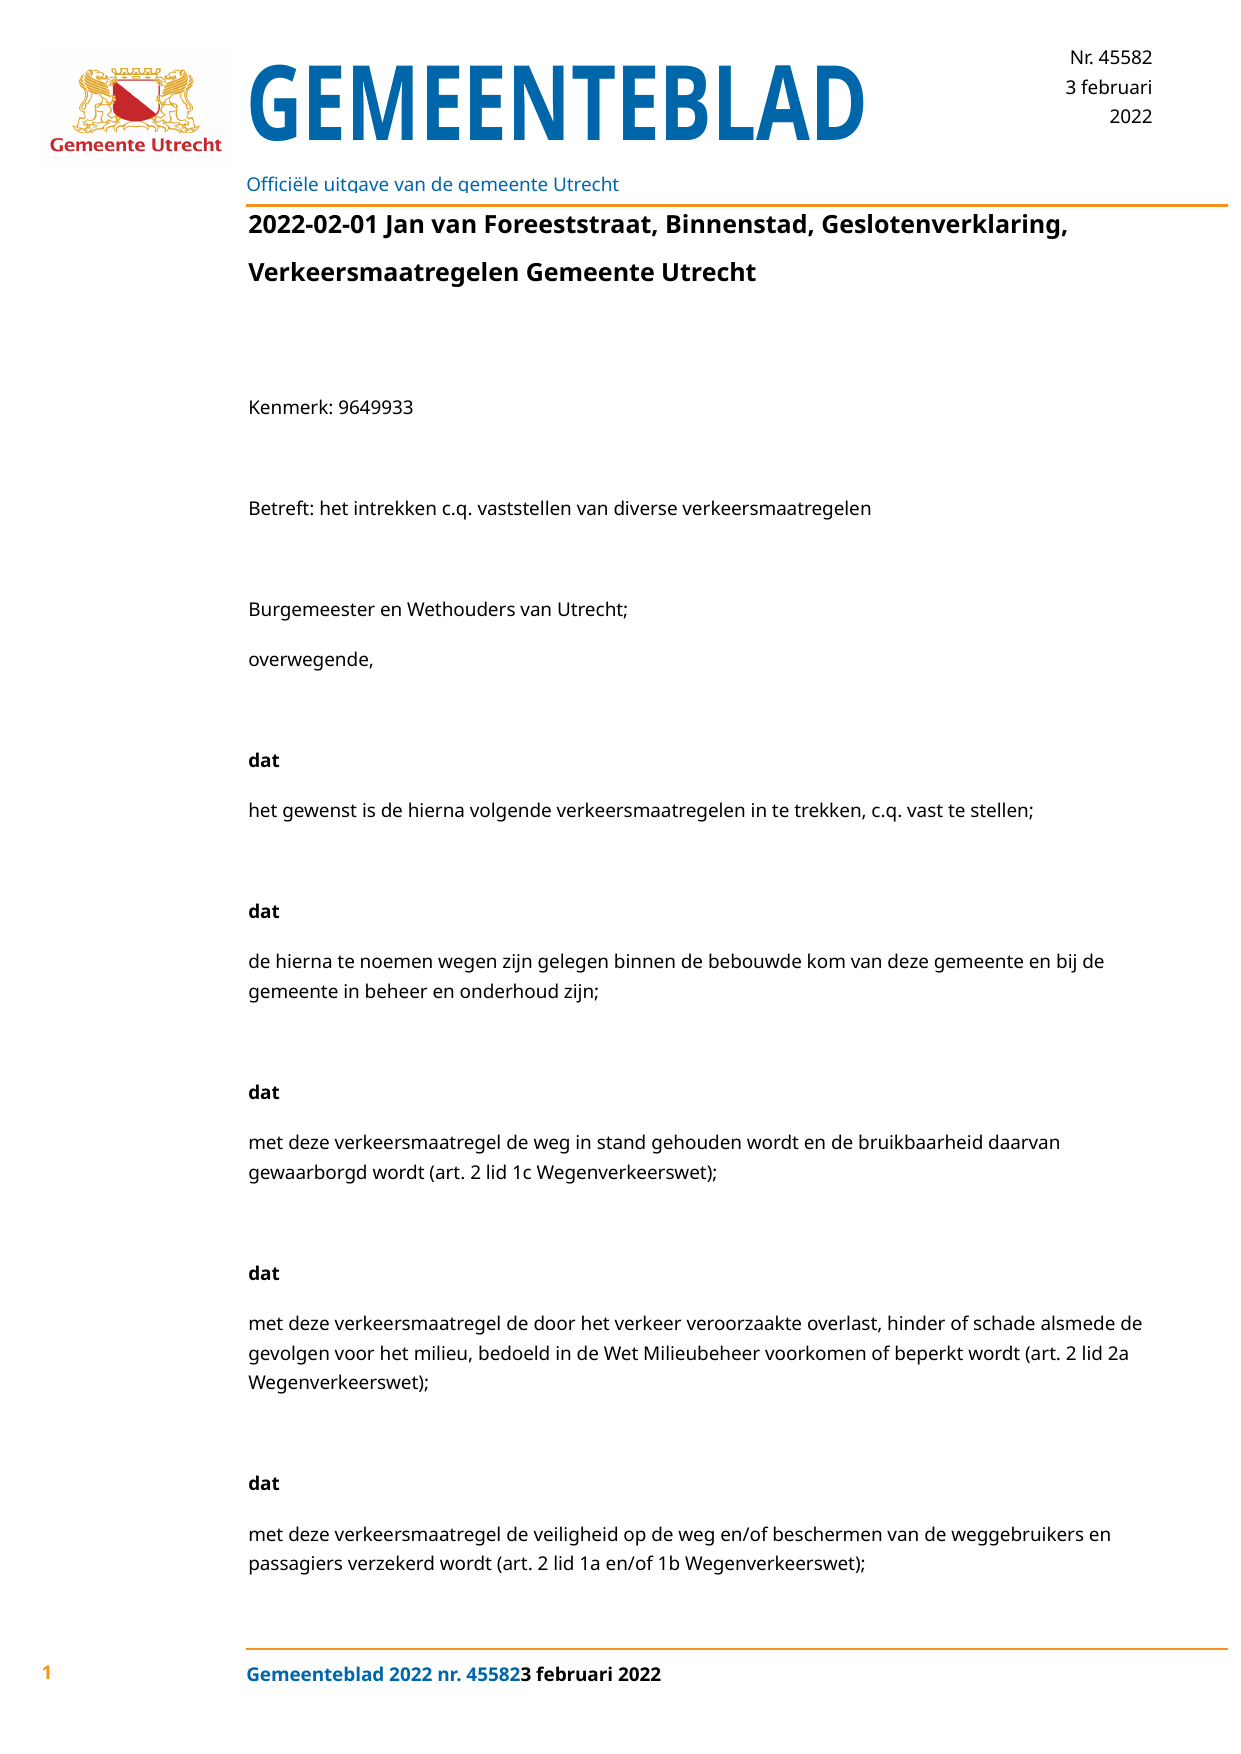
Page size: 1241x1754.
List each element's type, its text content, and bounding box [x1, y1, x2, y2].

text het gewenst is de hierna volgende verkeersmaatregelen in te trekken, c.q. vast te stellen; [248, 797, 1152, 823]
text dat [248, 1079, 1152, 1105]
text dat [248, 1470, 1152, 1496]
text met deze verkeersmaatregel de weg in stand gehouden wordt en de bruikbaarheid daarvan gewaarborgd wordt (art. 2 lid 1c Wegenverkeerswet); [248, 1129, 1152, 1185]
picture [41, 47, 231, 172]
text Burgemeester en Wethouders van Utrecht; [248, 596, 1152, 621]
text Kenmerk: 9649933 [248, 394, 1152, 420]
text dat [248, 747, 1152, 773]
text overwegende, [248, 646, 1152, 672]
text dat [248, 1260, 1152, 1286]
text de hierna te noemen wegen zijn gelegen binnen de bebouwde kom van deze gemeente en bij de gemeente in beheer en onderhoud zijn; [248, 949, 1152, 1004]
text met deze verkeersmaatregel de veiligheid op de weg en/of beschermen van de weggebruikers en passagiers verzekerd wordt (art. 2 lid 1a en/of 1b Wegenverkeerswet); [248, 1521, 1152, 1576]
text Betreft: het intrekken c.q. vaststellen van diverse verkeersmaatregelen [248, 495, 1152, 521]
text 2022-02-01 Jan van Foreeststraat, Binnenstad, Geslotenverklaring, Verkeersmaatregelen Gemeente Utrecht [248, 207, 1152, 288]
text met deze verkeersmaatregel de door het verkeer veroorzaakte overlast, hinder of schade alsmede de gevolgen voor het milieu, bedoeld in de Wet Milieubeheer voorkomen of beperkt wordt (art. 2 lid 2a Wegenverkeerswet); [248, 1310, 1152, 1395]
text dat [248, 898, 1152, 924]
